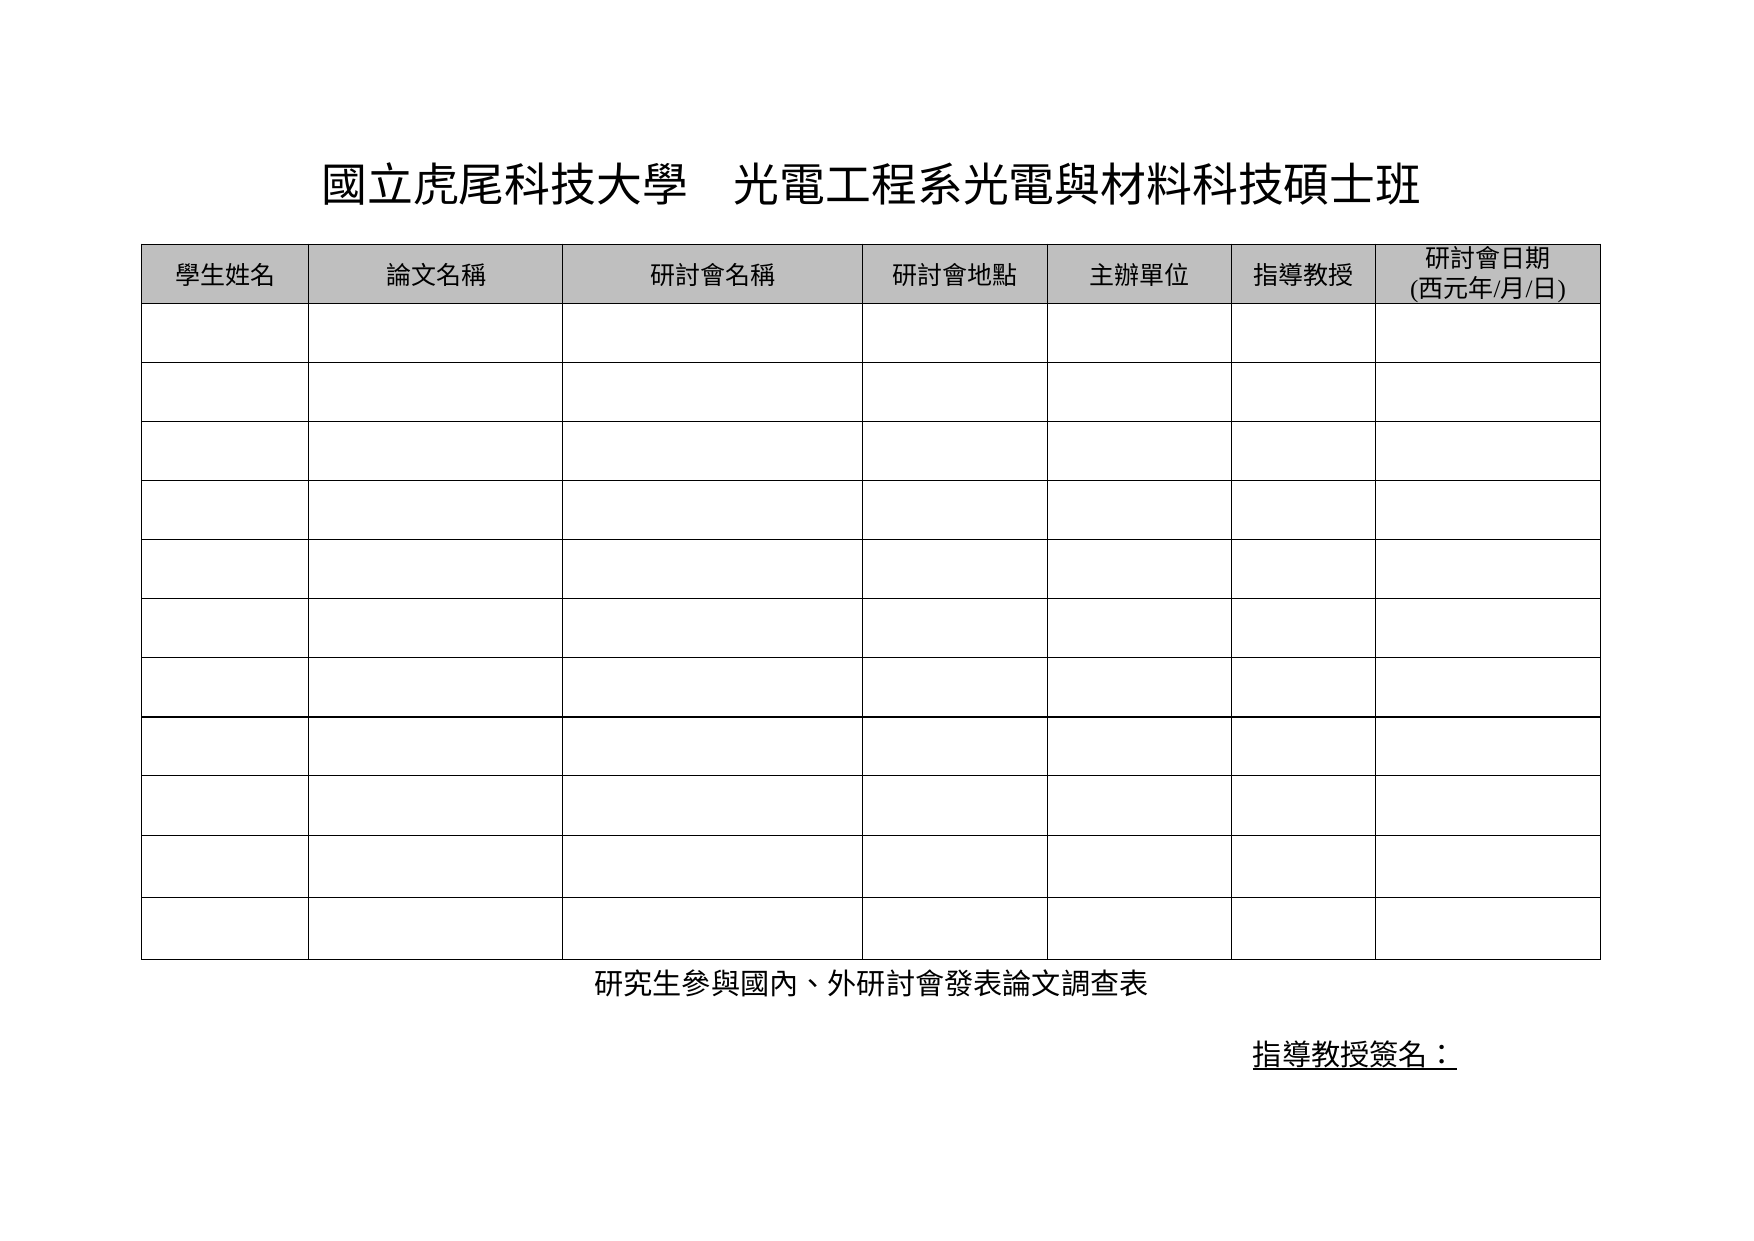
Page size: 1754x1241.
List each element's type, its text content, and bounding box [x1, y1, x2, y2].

table_cell [1232, 776, 1375, 834]
table_cell [1376, 898, 1600, 959]
table_cell [1376, 304, 1600, 362]
table_cell [1232, 718, 1375, 775]
table_cell [309, 836, 562, 897]
table_cell [1048, 540, 1231, 598]
table_cell [1048, 836, 1231, 897]
table_cell [863, 481, 1047, 539]
table_cell [1048, 898, 1231, 959]
table_cell [1232, 599, 1375, 657]
table_cell [309, 481, 562, 539]
table_cell [142, 481, 308, 539]
table_cell [563, 422, 862, 480]
table_cell [863, 898, 1047, 959]
table_cell [1232, 898, 1375, 959]
table_cell [1376, 540, 1600, 598]
table_cell [309, 658, 562, 716]
table_cell [1048, 363, 1231, 421]
table_cell [863, 540, 1047, 598]
table_cell [1048, 304, 1231, 362]
table_cell [563, 363, 862, 421]
table_cell [142, 776, 308, 834]
table_header 論文名稱 [309, 245, 562, 303]
table_cell [309, 898, 562, 959]
table_cell [142, 898, 308, 959]
table_cell [1232, 304, 1375, 362]
table_cell [1376, 718, 1600, 775]
text 指導教授簽名： [142, 1031, 1471, 1074]
table_cell [1232, 540, 1375, 598]
table_cell [309, 718, 562, 775]
table_cell [142, 363, 308, 421]
table_cell [142, 540, 308, 598]
table_header 研討會名稱 [563, 245, 862, 303]
table_cell [863, 363, 1047, 421]
table_cell [563, 776, 862, 834]
table_cell [863, 304, 1047, 362]
table_cell [1048, 776, 1231, 834]
table_header 主辦單位 [1048, 245, 1231, 303]
table_cell [563, 658, 862, 716]
table_cell [1232, 836, 1375, 897]
table_cell [1232, 658, 1375, 716]
table_cell [563, 481, 862, 539]
table_cell [1048, 599, 1231, 657]
table_cell [1376, 599, 1600, 657]
table_cell [863, 776, 1047, 834]
table_cell [1376, 836, 1600, 897]
table_cell [142, 658, 308, 716]
table_header 研討會日期 (西元年/月/日) [1376, 245, 1600, 303]
table_cell [863, 836, 1047, 897]
table_header 學生姓名 [142, 245, 308, 303]
table_cell [563, 304, 862, 362]
table_cell [1048, 481, 1231, 539]
table_cell [1048, 718, 1231, 775]
table_cell [309, 540, 562, 598]
table_cell [142, 304, 308, 362]
text 國立虎尾科技大學 光電工程系光電與材料科技碩士班 [142, 148, 1600, 215]
table_cell [309, 599, 562, 657]
table_cell [1048, 422, 1231, 480]
table_cell [309, 776, 562, 834]
table_cell [142, 718, 308, 775]
table_cell [863, 658, 1047, 716]
table_cell [1232, 422, 1375, 480]
table_cell [1232, 481, 1375, 539]
table_cell [563, 718, 862, 775]
table_cell [1376, 422, 1600, 480]
table_cell [1376, 658, 1600, 716]
table_cell [863, 718, 1047, 775]
table_cell [1232, 363, 1375, 421]
table_cell [142, 836, 308, 897]
table_cell [563, 599, 862, 657]
table_cell [863, 599, 1047, 657]
table_cell [309, 304, 562, 362]
table_cell [1376, 776, 1600, 834]
table_cell [309, 363, 562, 421]
table_cell [563, 836, 862, 897]
text 研究生參與國內、外研討會發表論文調查表 [142, 960, 1600, 1003]
table_cell [309, 422, 562, 480]
table_cell [563, 898, 862, 959]
table_cell [563, 540, 862, 598]
table_cell [142, 422, 308, 480]
table_cell [1376, 363, 1600, 421]
table_cell [142, 599, 308, 657]
table_cell [1048, 658, 1231, 716]
table_header 指導教授 [1232, 245, 1375, 303]
table_cell [863, 422, 1047, 480]
table_cell [1376, 481, 1600, 539]
table_header 研討會地點 [863, 245, 1047, 303]
